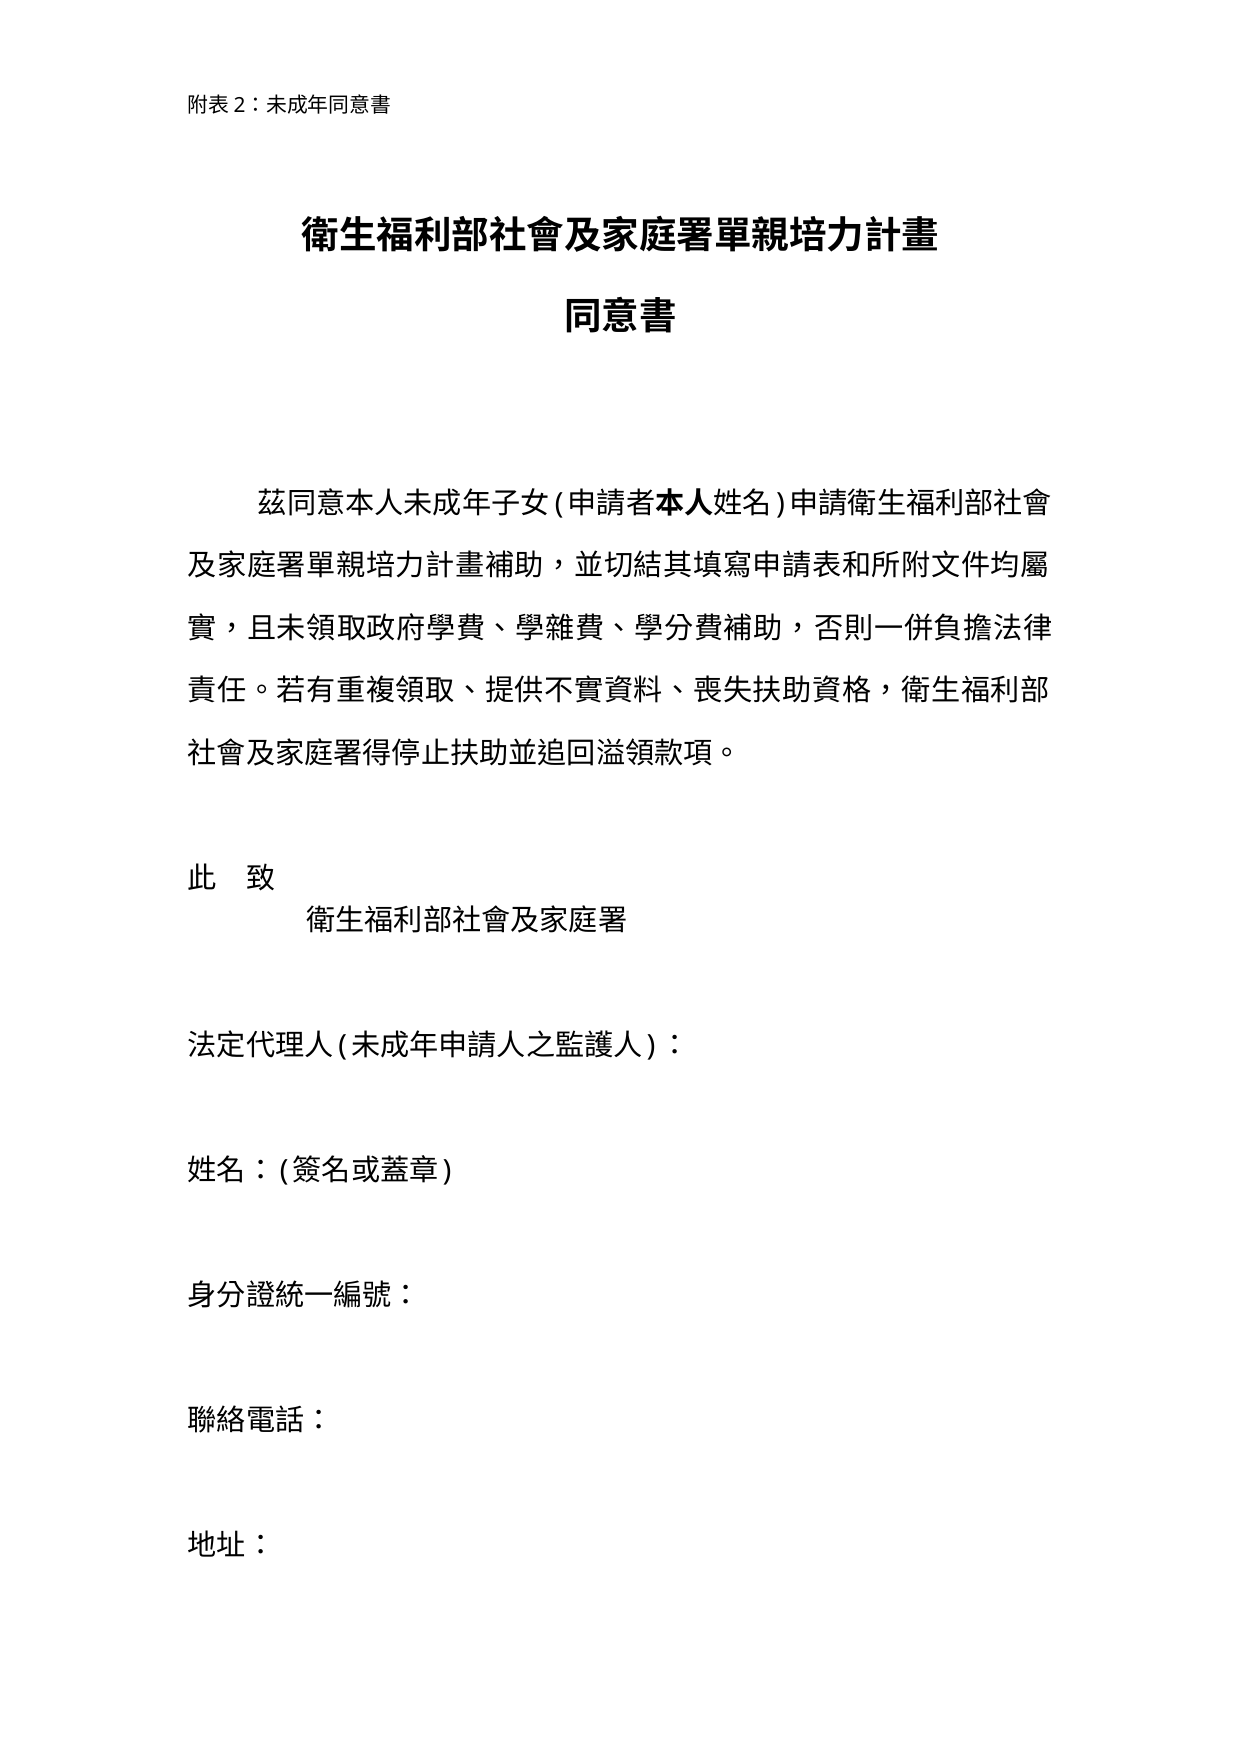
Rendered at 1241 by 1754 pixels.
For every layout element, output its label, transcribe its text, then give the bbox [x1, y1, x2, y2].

text 姓名：(簽名或蓋章) [187, 1126, 1053, 1189]
text 地址： [187, 1501, 1053, 1564]
text 同意書 [187, 271, 1053, 334]
text 衛生福利部社會及家庭署 [262, 896, 1053, 939]
text 衛生福利部社會及家庭署單親培力計畫 [187, 190, 1053, 253]
text 身分證統一編號： 聯絡電話： [187, 1251, 1053, 1439]
text 此 致 [187, 834, 1053, 896]
text 法定代理人(未成年申請人之監護人)： [187, 1001, 1053, 1064]
text 茲同意本人未成年子女(申請者本人姓名)申請衛生福利部社會及家庭署單親培力計畫補助，並切結其填寫申請表和所附文件均屬實，且未領取政府學費、學雜費、學分費補助，否則一併負擔法律責任。若有重複領取、提供不實資料、喪失扶助資格，衛生福利部社會及家庭署得停止扶助並追回溢領款項。 [187, 459, 1053, 771]
